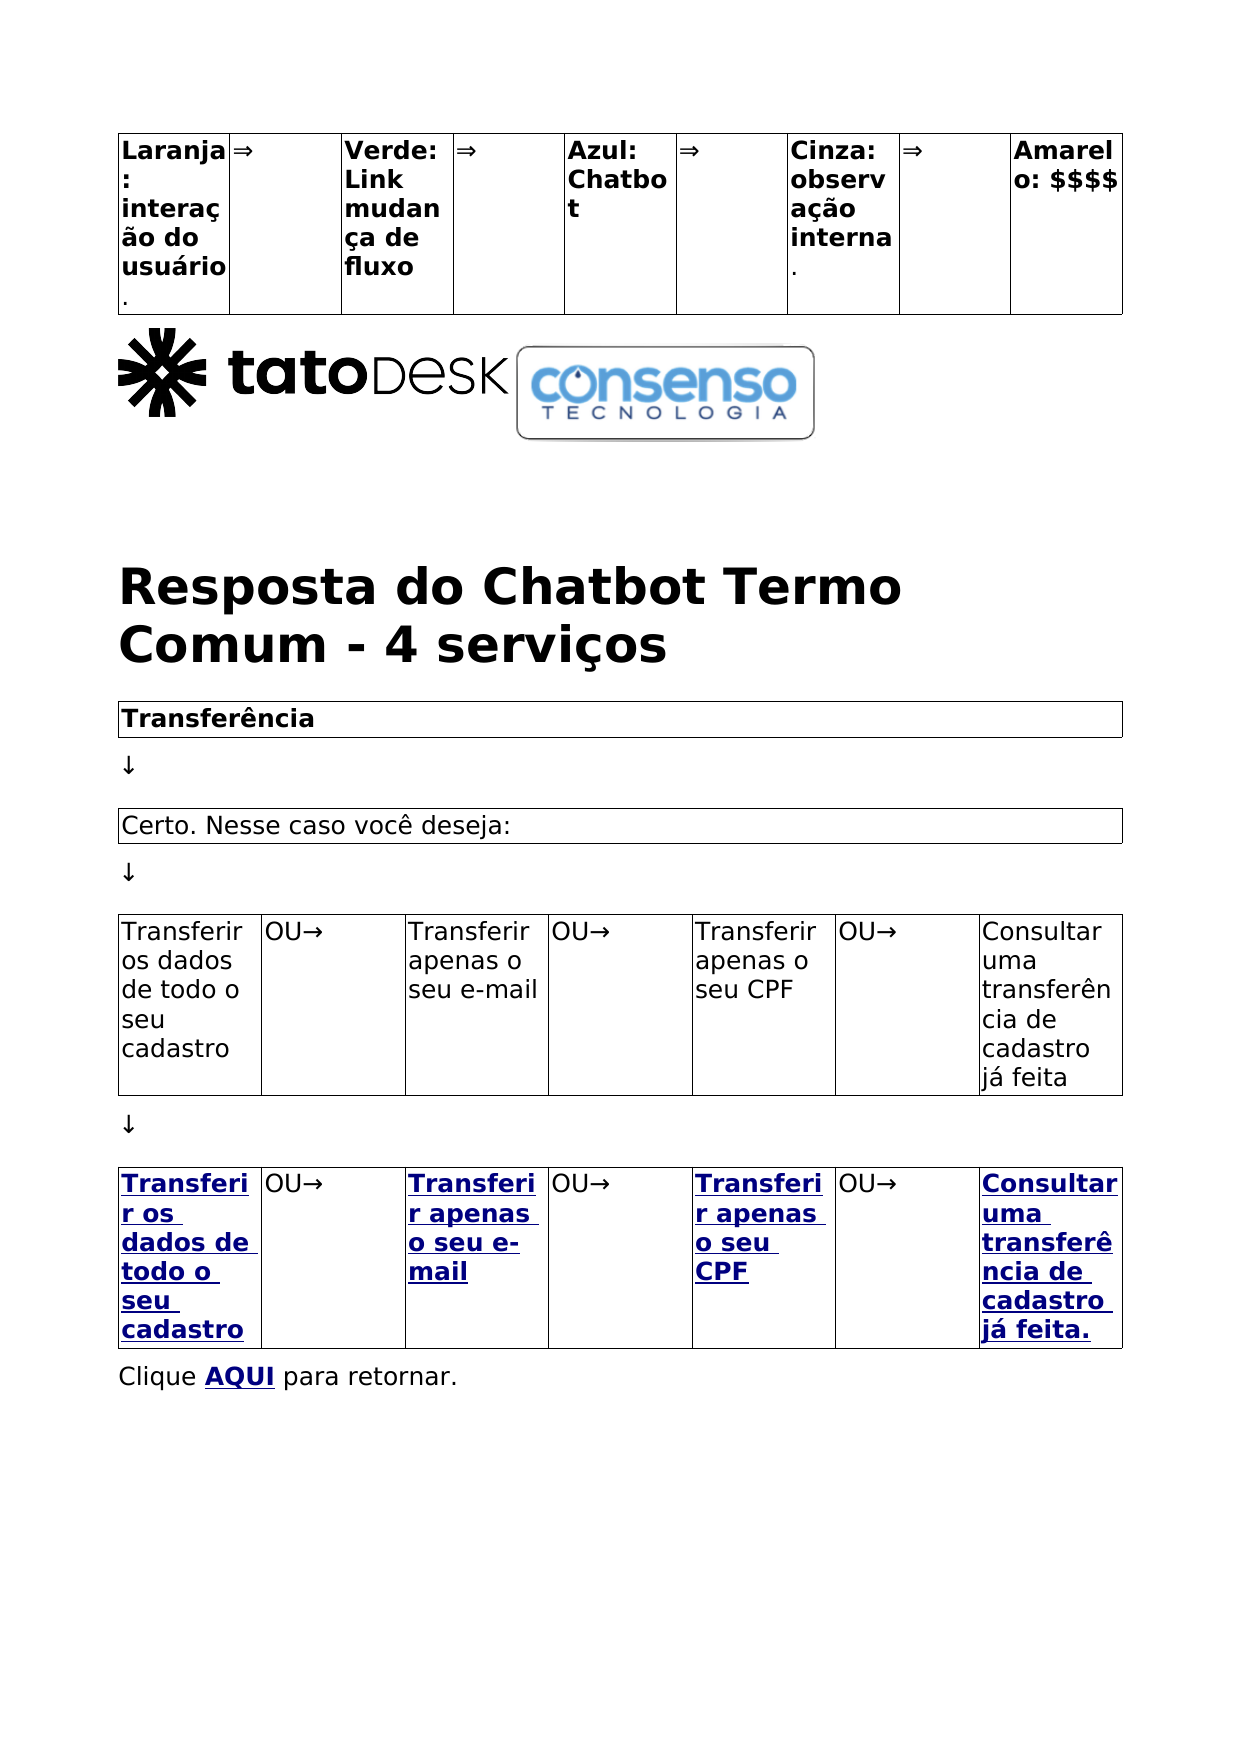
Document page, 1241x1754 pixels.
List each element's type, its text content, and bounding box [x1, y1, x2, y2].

text Clique AQUI para retornar. [118, 1362, 1122, 1392]
table_header Laranja: interação do usuário. [119, 134, 229, 314]
table_header OU→ [549, 1168, 692, 1348]
table_header Transferência [119, 702, 1122, 737]
text ↓ [118, 751, 1122, 781]
table_header Consultar uma transferência de cadastro já feita [980, 915, 1122, 1095]
table_header Transferir os dados de todo o seu cadastro [119, 915, 261, 1095]
table_header Transferir apenas o seu CPF [693, 915, 835, 1095]
table_header Certo. Nesse caso você deseja: [119, 809, 1122, 843]
table_header Transferir apenas o seu e-mail [406, 1168, 548, 1348]
table_header ⇒ [677, 134, 787, 314]
table_header OU→ [836, 915, 979, 1095]
table_header Consultar uma transferência de cadastro já feita. [980, 1168, 1122, 1348]
table_header Transferir apenas o seu e-mail [406, 915, 548, 1095]
table_header ⇒ [454, 134, 564, 314]
table_header Transferir os dados de todo o seu cadastro [119, 1168, 261, 1348]
table_header OU→ [262, 915, 405, 1095]
table_header ⇒ [900, 134, 1010, 314]
subtitle Resposta do Chatbot Termo Comum - 4 serviços [118, 558, 1122, 674]
table_header OU→ [262, 1168, 405, 1348]
table_header Amarelo: $$$$ [1011, 134, 1122, 314]
table_header OU→ [836, 1168, 979, 1348]
table_header Cinza: observação interna. [788, 134, 899, 314]
table_header Verde: Link mudança de fluxo [342, 134, 453, 314]
table_header Azul: Chatbot [565, 134, 676, 314]
table_header ⇒ [230, 134, 341, 314]
text ↓ [118, 1110, 1122, 1139]
table_header Transferir apenas o seu CPF [693, 1168, 835, 1348]
picture [118, 328, 822, 450]
text ↓ [118, 858, 1122, 887]
table_header OU→ [549, 915, 692, 1095]
